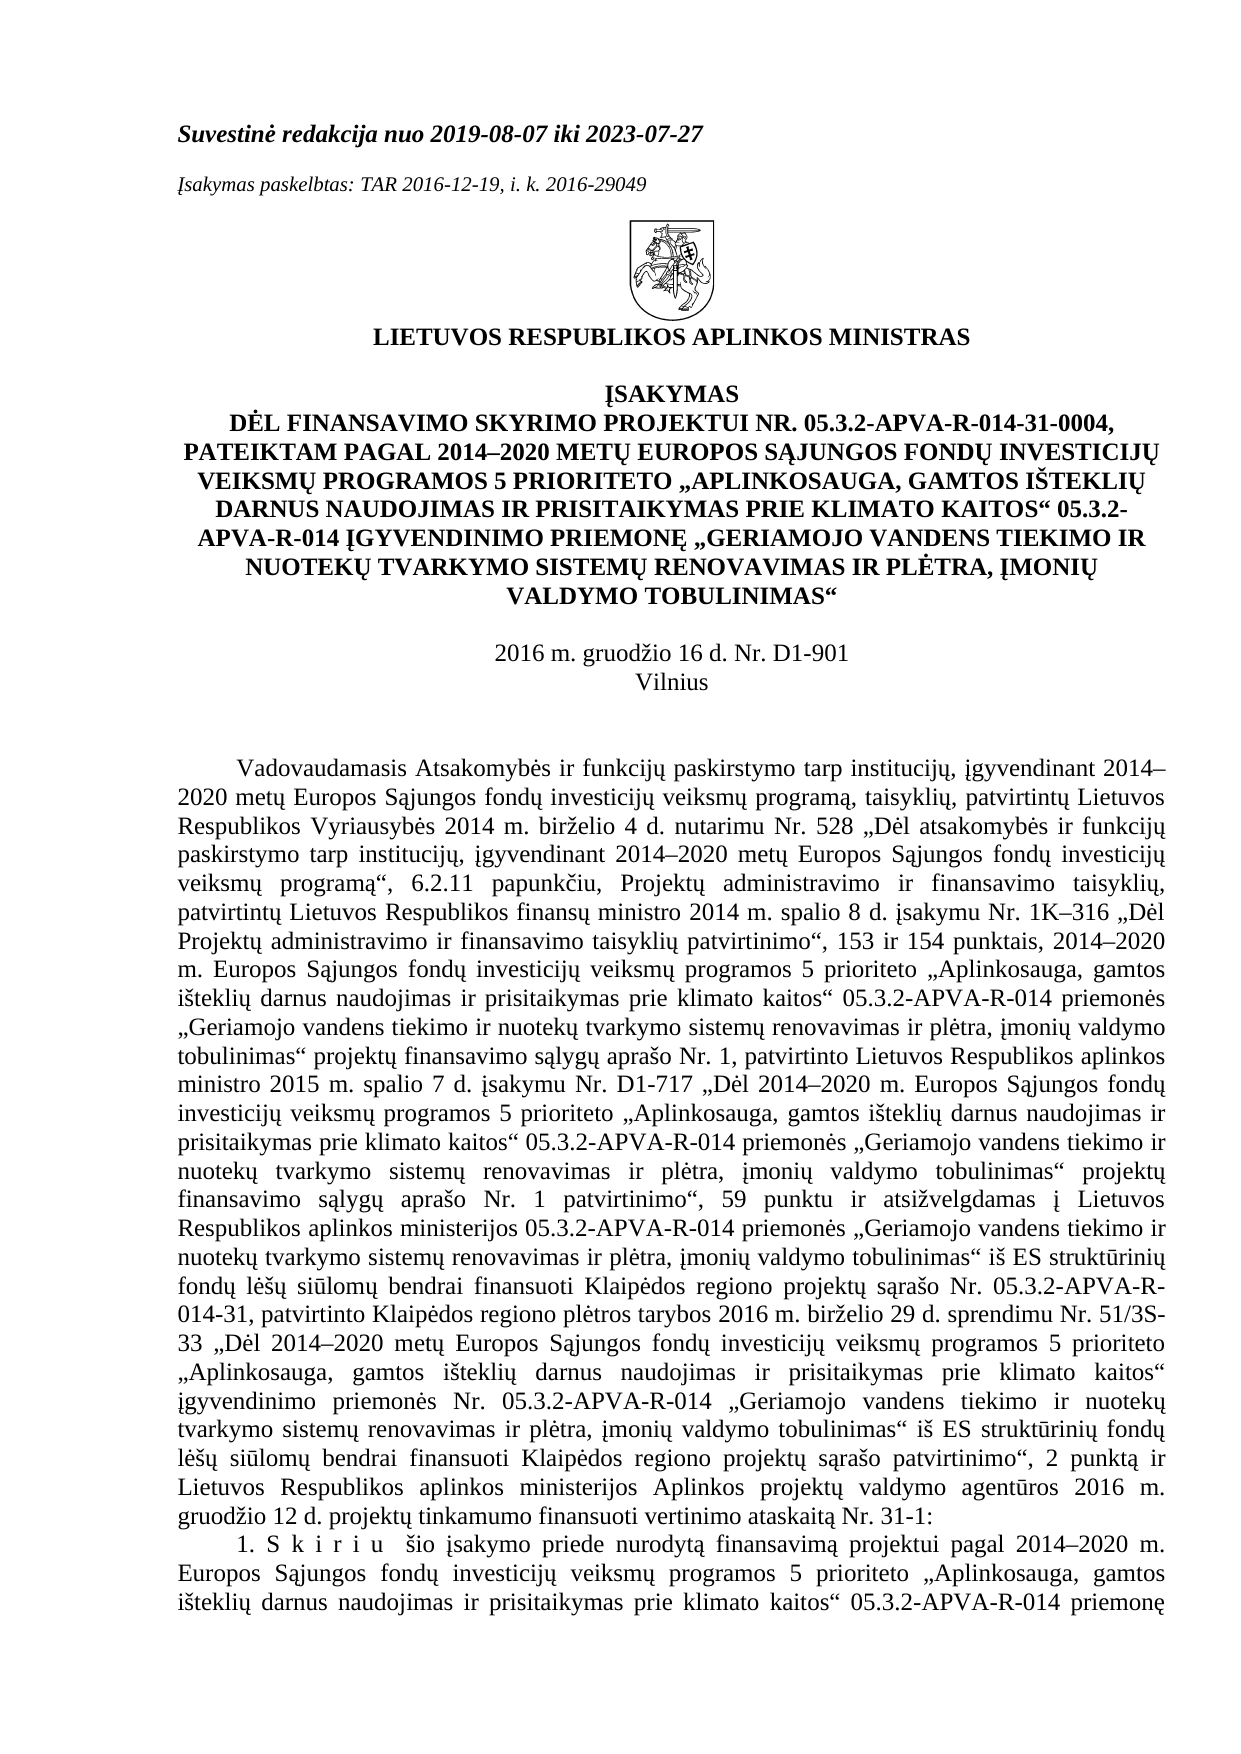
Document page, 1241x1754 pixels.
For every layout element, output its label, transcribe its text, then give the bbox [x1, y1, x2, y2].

text Vadovaudamasis Atsakomybės ir funkcijų paskirstymo tarp institucijų, įgyvendinant 2014–2020 metų Europos Sąjungos fondų investicijų veiksmų programą, taisyklių, patvirtintų Lietuvos Respublikos Vyriausybės 2014 m. birželio 4 d. nutarimu Nr. 528 „Dėl atsakomybės ir funkcijų paskirstymo tarp institucijų, įgyvendinant 2014–2020 metų Europos Sąjungos fondų investicijų veiksmų programą“, 6.2.11 papunkčiu, Projektų administravimo ir finansavimo taisyklių, patvirtintų Lietuvos Respublikos finansų ministro 2014 m. spalio 8 d. įsakymu Nr. 1K–316 „Dėl Projektų administravimo ir finansavimo taisyklių patvirtinimo“, 153 ir 154 punktais, 2014–2020 m. Europos Sąjungos fondų investicijų veiksmų programos 5 prioriteto „Aplinkosauga, gamtos išteklių darnus naudojimas ir prisitaikymas prie klimato kaitos“ 05.3.2-APVA-R-014 priemonės „Geriamojo vandens tiekimo ir nuotekų tvarkymo sistemų renovavimas ir plėtra, įmonių valdymo tobulinimas“ projektų finansavimo sąlygų aprašo Nr. 1, patvirtinto Lietuvos Respublikos aplinkos ministro 2015 m. spalio 7 d. įsakymu Nr. D1-717 „Dėl 2014–2020 m. Europos Sąjungos fondų investicijų veiksmų programos 5 prioriteto „Aplinkosauga, gamtos išteklių darnus naudojimas ir prisitaikymas prie klimato kaitos“ 05.3.2-APVA-R-014 priemonės „Geriamojo vandens tiekimo ir nuotekų tvarkymo sistemų renovavimas ir plėtra, įmonių valdymo tobulinimas“ projektų finansavimo sąlygų aprašo Nr. 1 patvirtinimo“, 59 punktu ir atsižvelgdamas į Lietuvos Respublikos aplinkos ministerijos 05.3.2-APVA-R-014 priemonės „Geriamojo vandens tiekimo ir nuotekų tvarkymo sistemų renovavimas ir plėtra, įmonių valdymo tobulinimas“ iš ES struktūrinių fondų lėšų siūlomų bendrai finansuoti Klaipėdos regiono projektų sąrašo Nr. 05.3.2-APVA-R-014-31, patvirtinto Klaipėdos regiono plėtros tarybos 2016 m. birželio 29 d. sprendimu Nr. 51/3S-33 „Dėl 2014–2020 metų Europos Sąjungos fondų investicijų veiksmų programos 5 prioriteto „Aplinkosauga, gamtos išteklių darnus naudojimas ir prisitaikymas prie klimato kaitos“ įgyvendinimo priemonės Nr. 05.3.2-APVA-R-014 „Geriamojo vandens tiekimo ir nuotekų tvarkymo sistemų renovavimas ir plėtra, įmonių valdymo tobulinimas“ iš ES struktūrinių fondų lėšų siūlomų bendrai finansuoti Klaipėdos regiono projektų sąrašo patvirtinimo“, 2 punktą ir Lietuvos Respublikos aplinkos ministerijos Aplinkos projektų valdymo agentūros 2016 m. gruodžio 12 d. projektų tinkamumo finansuoti vertinimo ataskaitą Nr. 31-1: [177, 753, 1166, 1529]
text 2016 m. gruodžio 16 d. Nr. D1-901 [177, 638, 1166, 667]
text Suvestinė redakcija nuo 2019-08-07 iki 2023-07-27 [177, 119, 1166, 148]
text 1. S k i r i u šio įsakymo priede nurodytą finansavimą projektui pagal 2014–2020 m. Europos Sąjungos fondų investicijų veiksmų programos 5 prioriteto „Aplinkosauga, gamtos išteklių darnus naudojimas ir prisitaikymas prie klimato kaitos“ 05.3.2-APVA-R-014 priemonę [177, 1529, 1166, 1616]
text DĖL FINANSAVIMO SKYRIMO PROJEKTUI NR. 05.3.2-APVA-R-014-31-0004, PATEIKTAM PAGAL 2014–2020 METŲ EUROPOS SĄJUNGOS FONDŲ INVESTICIJŲ VEIKSMŲ PROGRAMOS 5 PRIORITETO „APLINKOSAUGA, GAMTOS IŠTEKLIŲ DARNUS NAUDOJIMAS IR PRISITAIKYMAS PRIE KLIMATO KAITOS“ 05.3.2-APVA-R-014 ĮGYVENDINIMO PRIEMONĘ „GERIAMOJO VANDENS TIEKIMO IR NUOTEKŲ TVARKYMO SISTEMŲ RENOVAVIMAS IR PLĖTRA, ĮMONIŲ VALDYMO TOBULINIMAS“ [177, 408, 1166, 609]
text Vilnius [177, 667, 1166, 696]
text Įsakymas paskelbtas: TAR 2016-12-19, i. k. 2016-29049 [177, 172, 1166, 196]
text ĮSAKYMAS [177, 379, 1166, 408]
text LIETUVOS RESPUBLIKOS APLINKOS MINISTRAS [177, 322, 1166, 351]
